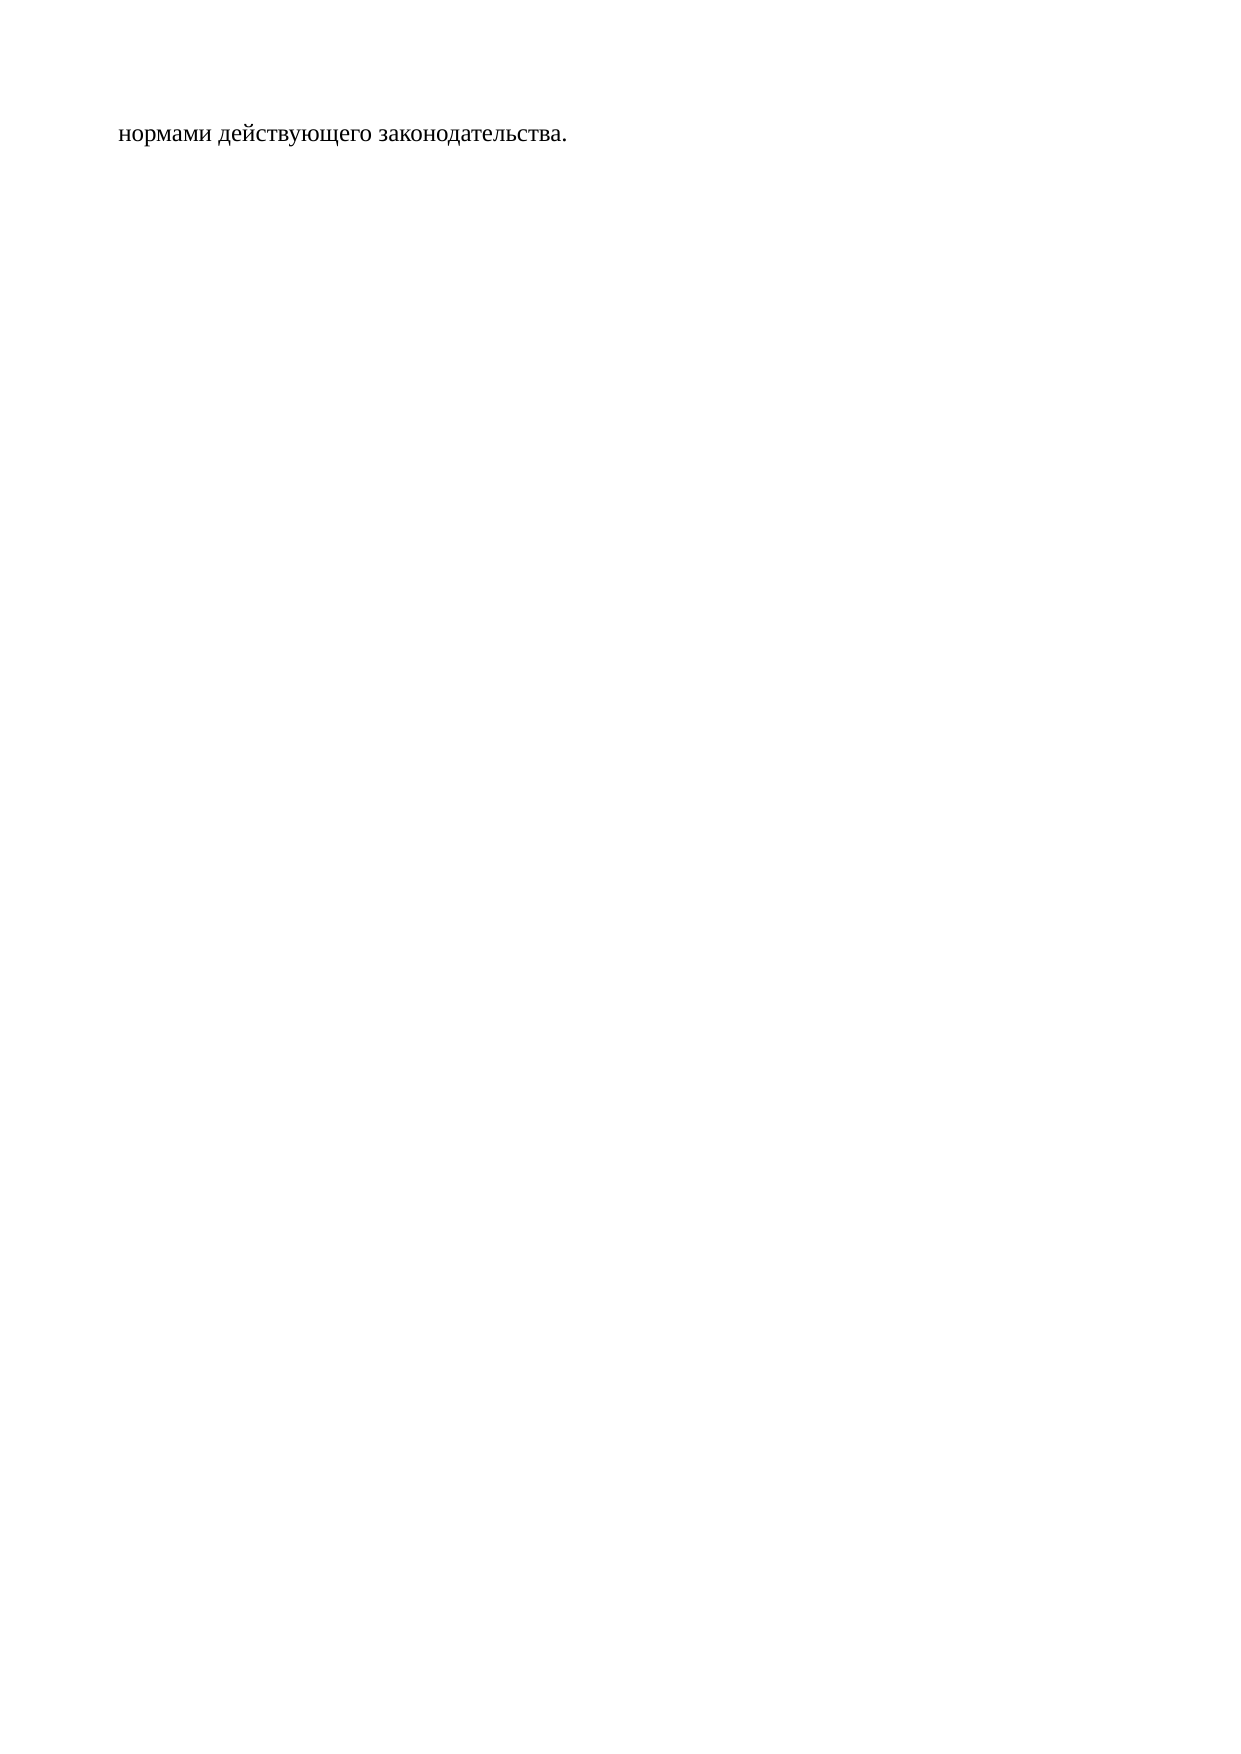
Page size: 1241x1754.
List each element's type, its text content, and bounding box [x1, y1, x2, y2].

list нормами действующего законодательства. [118, 118, 1122, 147]
